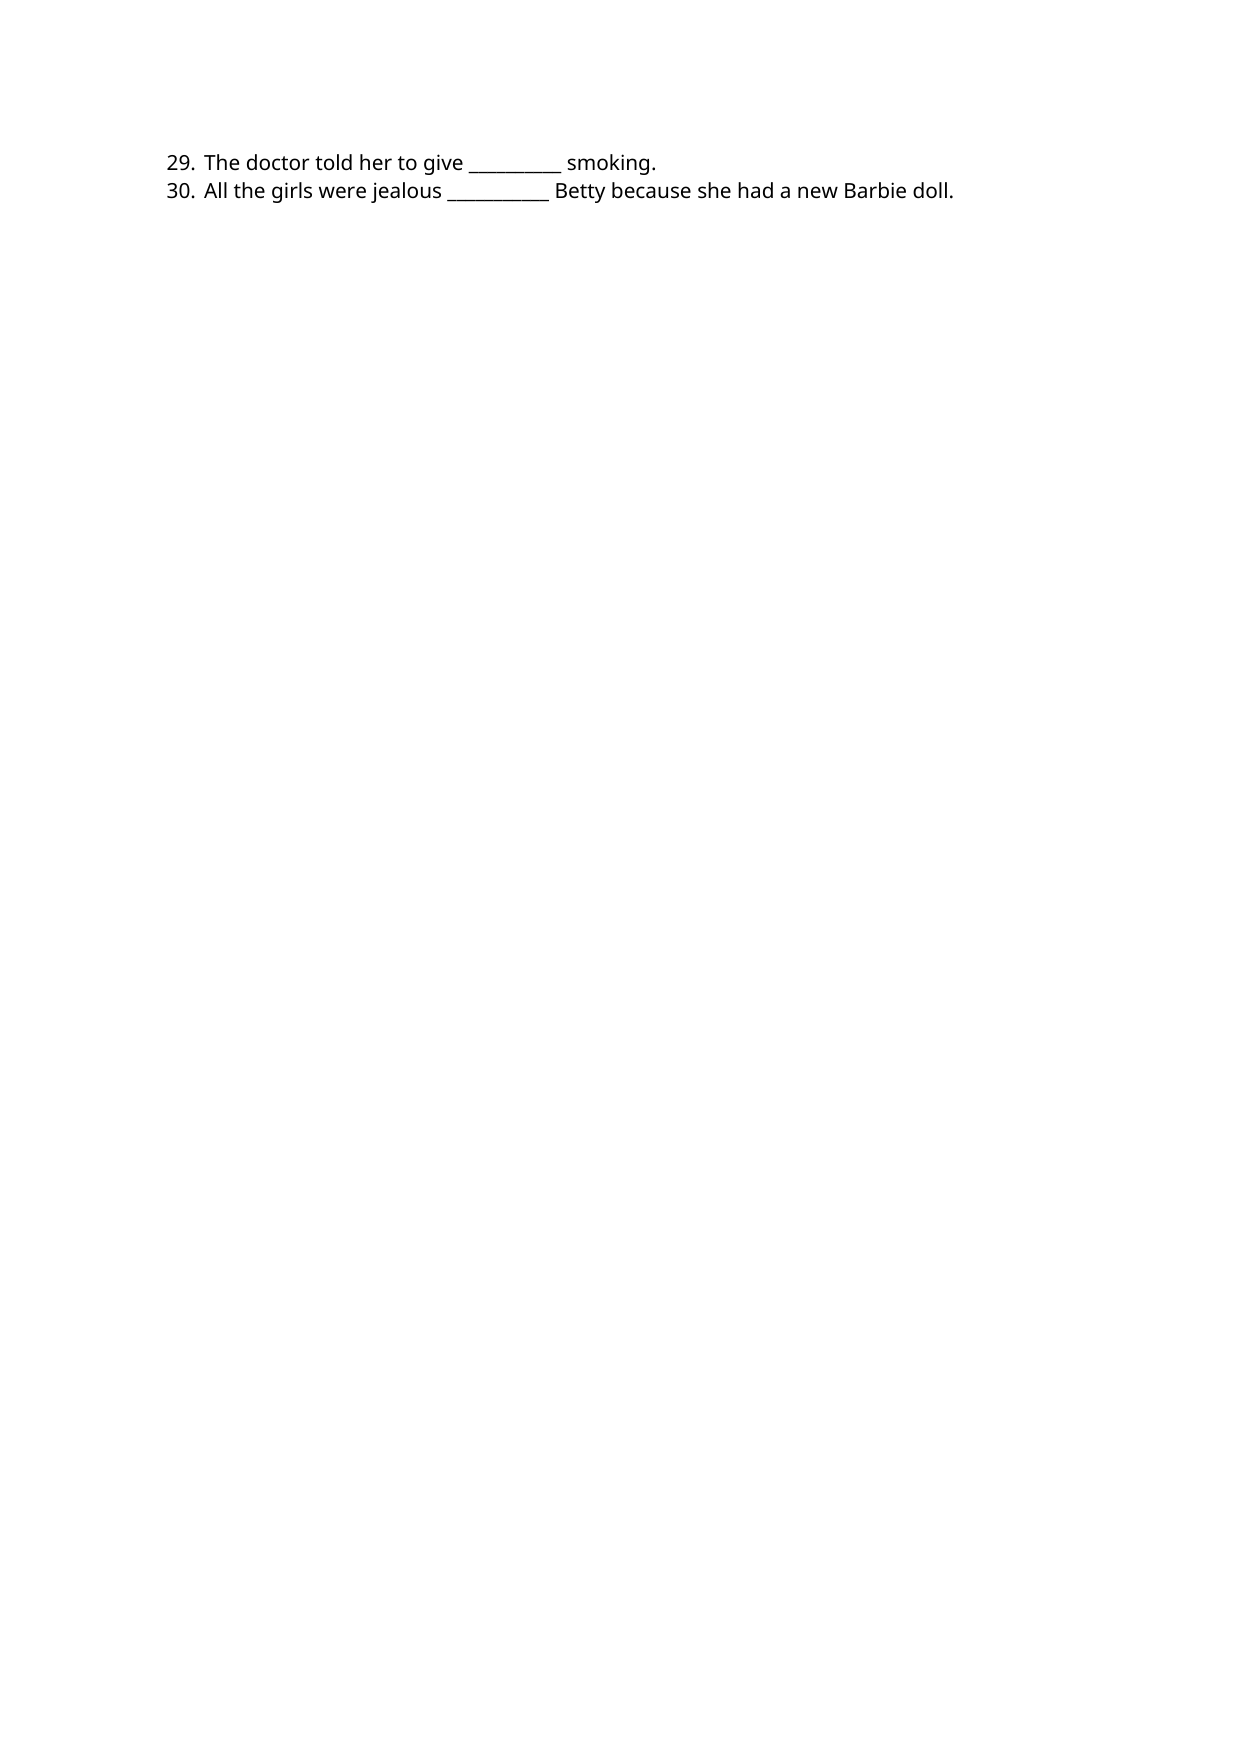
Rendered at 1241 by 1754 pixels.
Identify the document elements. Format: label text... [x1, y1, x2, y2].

list All the girls were jealous ___________ Betty because she had a new Barbie doll. [166, 176, 1093, 204]
list The doctor told her to give __________ smoking. [166, 148, 1093, 176]
